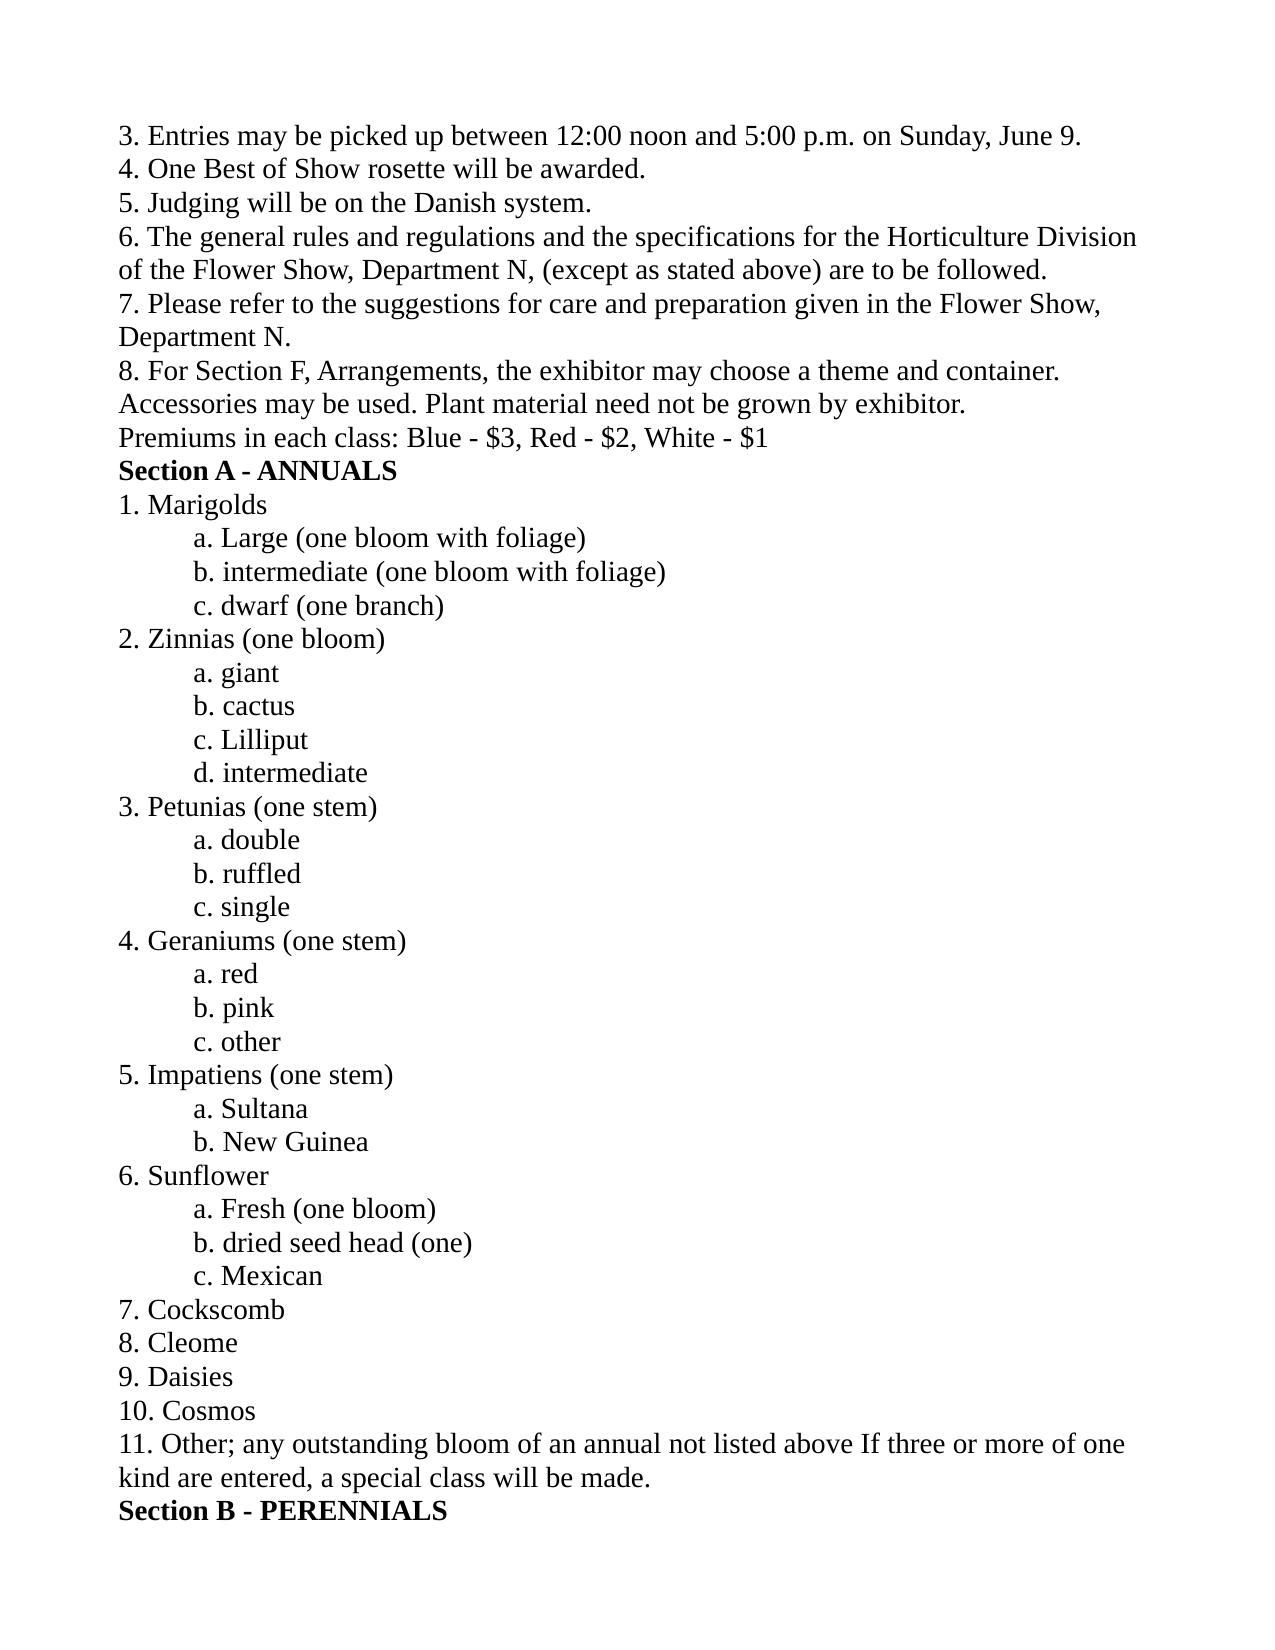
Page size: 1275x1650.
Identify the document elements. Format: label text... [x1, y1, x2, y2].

text 7. Please refer to the suggestions for care and preparation given in the Flower Show, Department N. [118, 286, 1157, 353]
text b. cactus [118, 688, 1157, 722]
text b. ruffled [118, 856, 1157, 889]
text b. dried seed head (one) [118, 1225, 1157, 1258]
text c. dwarf (one branch) [118, 588, 1157, 621]
text 4. Geraniums (one stem) [118, 923, 1157, 957]
text b. intermediate (one bloom with foliage) [118, 554, 1157, 588]
text 3. Entries may be picked up between 12:00 noon and 5:00 p.m. on Sunday, June 9. [118, 118, 1157, 152]
text 8. For Section F, Arrangements, the exhibitor may choose a theme and container. Accessories may be used. Plant material need not be grown by exhibitor. [118, 353, 1157, 420]
text 6. Sunflower [118, 1158, 1157, 1191]
text b. New Guinea [118, 1124, 1157, 1158]
text 10. Cosmos [118, 1393, 1157, 1426]
text 1. Marigolds [118, 487, 1157, 521]
text 5. Judging will be on the Danish system. [118, 185, 1157, 219]
text 9. Daisies [118, 1359, 1157, 1393]
text a. Fresh (one bloom) [118, 1191, 1157, 1225]
text Premiums in each class: Blue - $3, Red - $2, White - $1 [118, 420, 1157, 453]
text 6. The general rules and regulations and the specifications for the Horticulture Division of the Flower Show, Department N, (except as stated above) are to be followed. [118, 219, 1157, 286]
text d. intermediate [118, 755, 1157, 789]
text a. Large (one bloom with foliage) [118, 521, 1157, 554]
text a. double [118, 822, 1157, 856]
text 7. Cockscomb [118, 1292, 1157, 1326]
text c. Mexican [118, 1258, 1157, 1292]
text a. giant [118, 655, 1157, 688]
text 4. One Best of Show rosette will be awarded. [118, 152, 1157, 185]
text 3. Petunias (one stem) [118, 789, 1157, 822]
text c. single [118, 889, 1157, 923]
text 8. Cleome [118, 1326, 1157, 1359]
text c. Lilliput [118, 722, 1157, 755]
text 11. Other; any outstanding bloom of an annual not listed above If three or more of one kind are entered, a special class will be made. [118, 1426, 1157, 1493]
text c. other [118, 1024, 1157, 1057]
text b. pink [118, 990, 1157, 1024]
text Section B - PERENNIALS [118, 1493, 1157, 1527]
text Section A - ANNUALS [118, 453, 1157, 487]
text 5. Impatiens (one stem) [118, 1057, 1157, 1091]
text a. Sultana [118, 1091, 1157, 1124]
text 2. Zinnias (one bloom) [118, 621, 1157, 655]
text a. red [118, 957, 1157, 990]
